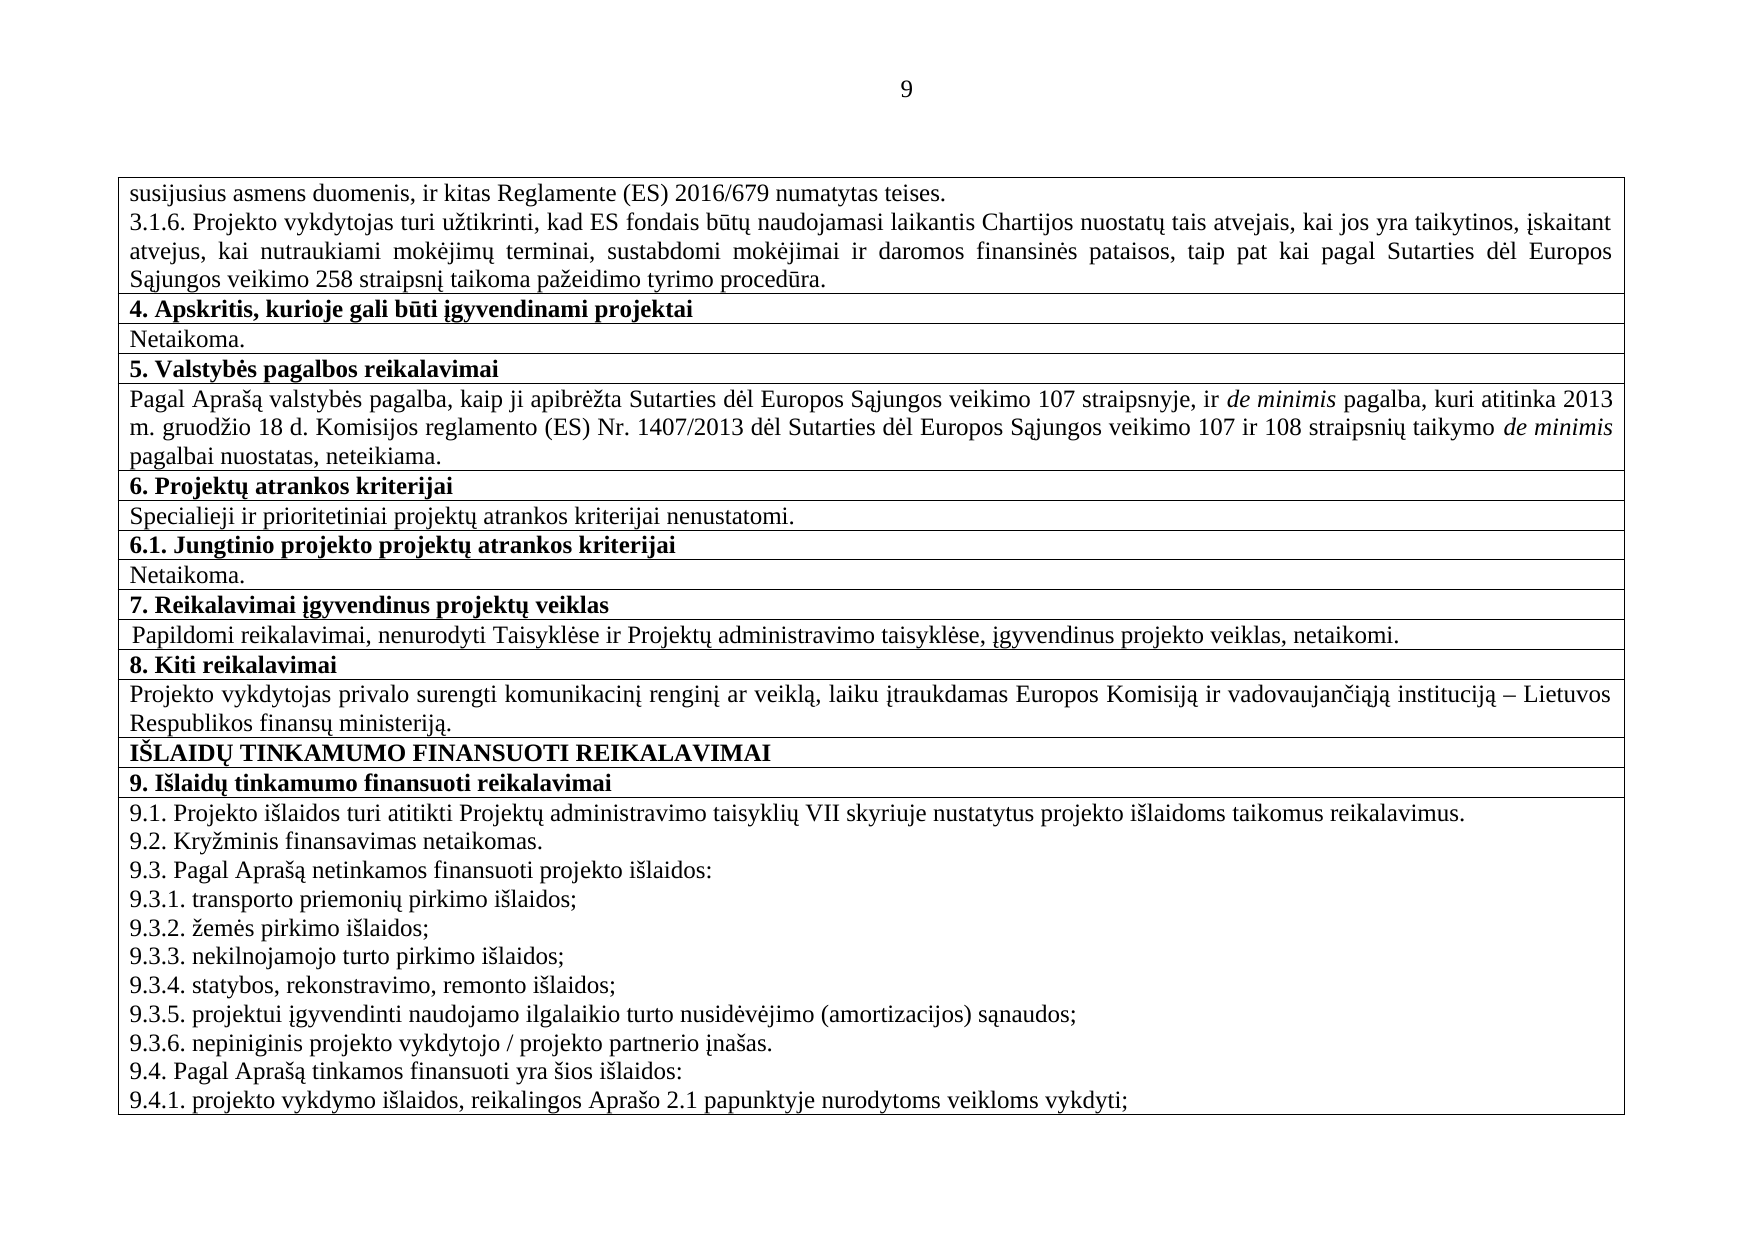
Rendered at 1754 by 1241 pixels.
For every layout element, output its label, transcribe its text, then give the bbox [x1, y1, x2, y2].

table_cell Projekto vykdytojas privalo surengti komunikacinį renginį ar veiklą, laiku įtraukdamas Europos Komisiją ir vadovaujančiąją instituciją – Lietuvos Respublikos finansų ministeriją. [119, 680, 1624, 737]
table_cell 4. Apskritis, kurioje gali būti įgyvendinami projektai [119, 294, 1624, 323]
table_cell Specialieji ir prioritetiniai projektų atrankos kriterijai nenustatomi. [119, 501, 1624, 529]
table_cell Netaikoma. [119, 560, 1624, 589]
table_cell 9.1. Projekto išlaidos turi atitikti Projektų administravimo taisyklių VII skyriuje nustatytus projekto išlaidoms taikomus reikalavimus. 9.2. Kryžminis finansavimas netaikomas. 9.3. Pagal Aprašą netinkamos finansuoti projekto išlaidos: 9.3.1. transporto priemonių pirkimo išlaidos; 9.3.2. žemės pirkimo išlaidos; 9.3.3. nekilnojamojo turto pirkimo išlaidos; 9.3.4. statybos, rekonstravimo, remonto išlaidos; 9.3.5. projektui įgyvendinti naudojamo ilgalaikio turto nusidėvėjimo (amortizacijos) sąnaudos; 9.3.6. nepiniginis projekto vykdytojo / projekto partnerio įnašas. 9.4. Pagal Aprašą tinkamos finansuoti yra šios išlaidos: 9.4.1. projekto vykdymo išlaidos, reikalingos Aprašo 2.1 papunktyje nurodytoms veikloms vykdyti; [119, 798, 1624, 1114]
table_cell 6.1. Jungtinio projekto projektų atrankos kriterijai [119, 531, 1624, 559]
table_cell 6. Projektų atrankos kriterijai [119, 471, 1624, 500]
table_cell 9. Išlaidų tinkamumo finansuoti reikalavimai [119, 768, 1624, 797]
table_cell Papildomi reikalavimai, nenurodyti Taisyklėse ir Projektų administravimo taisyklėse, įgyvendinus projekto veiklas, netaikomi. [119, 620, 1624, 649]
table_cell susijusius asmens duomenis, ir kitas Reglamente (ES) 2016/679 numatytas teises. 3.1.6. Projekto vykdytojas turi užtikrinti, kad ES fondais būtų naudojamasi laikantis Chartijos nuostatų tais atvejais, kai jos yra taikytinos, įskaitant atvejus, kai nutraukiami mokėjimų terminai, sustabdomi mokėjimai ir daromos finansinės pataisos, taip pat kai pagal Sutarties dėl Europos Sąjungos veikimo 258 straipsnį taikoma pažeidimo tyrimo procedūra. [119, 178, 1624, 293]
table_cell Pagal Aprašą valstybės pagalba, kaip ji apibrėžta Sutarties dėl Europos Sąjungos veikimo 107 straipsnyje, ir de minimis pagalba, kuri atitinka 2013 m. gruodžio 18 d. Komisijos reglamento (ES) Nr. 1407/2013 dėl Sutarties dėl Europos Sąjungos veikimo 107 ir 108 straipsnių taikymo de minimis pagalbai nuostatas, neteikiama. [119, 384, 1624, 470]
table_cell 7. Reikalavimai įgyvendinus projektų veiklas [119, 590, 1624, 619]
table_cell IŠLAIDŲ TINKAMUMO FINANSUOTI REIKALAVIMAI [119, 738, 1624, 767]
table_cell Netaikoma. [119, 324, 1624, 353]
table_cell 5. Valstybės pagalbos reikalavimai [119, 354, 1624, 383]
table_cell 8. Kiti reikalavimai [119, 650, 1624, 678]
